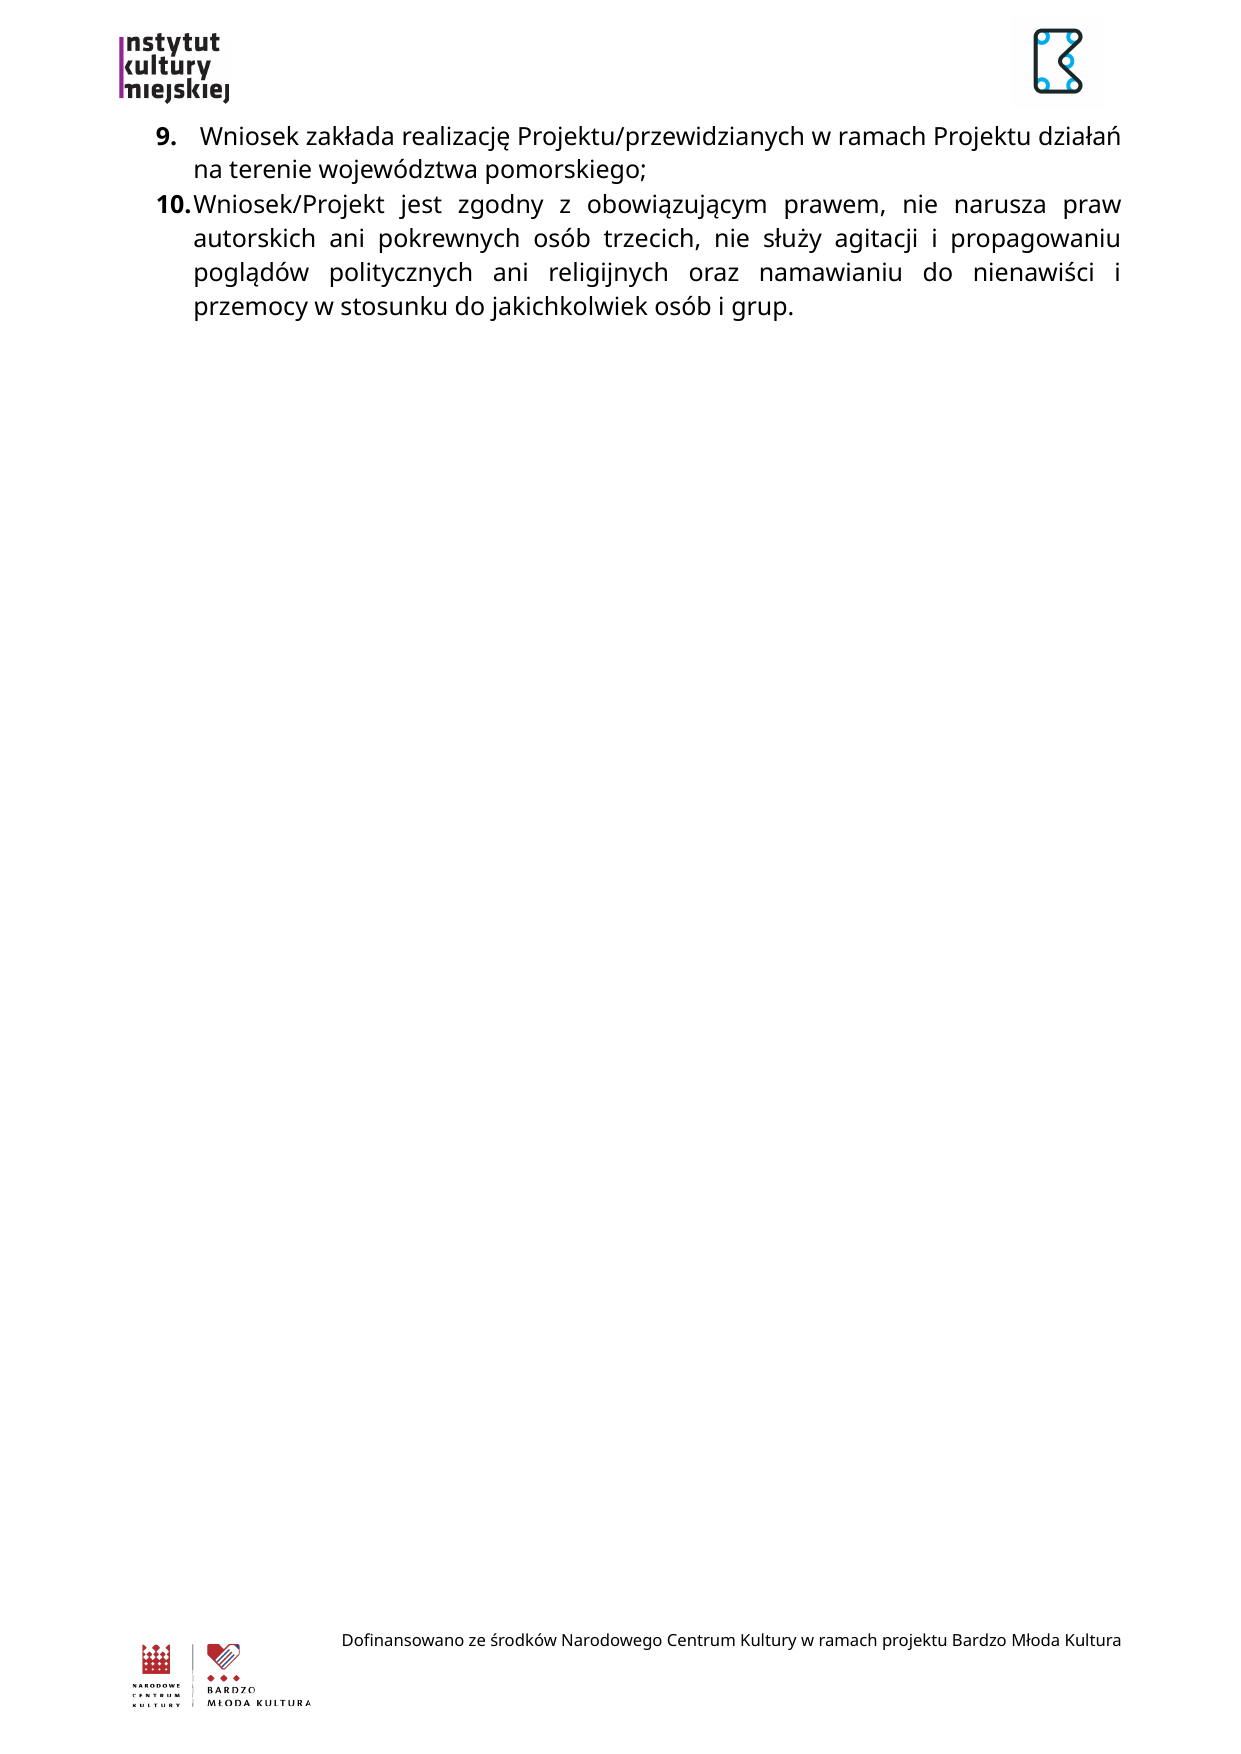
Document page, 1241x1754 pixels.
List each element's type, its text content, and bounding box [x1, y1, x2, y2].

list Wniosek zakłada realizację Projektu/przewidzianych w ramach Projektu działań na terenie województwa pomorskiego; [156, 118, 1122, 186]
list Wniosek/Projekt jest zgodny z obowiązującym prawem, nie narusza praw autorskich ani pokrewnych osób trzecich, nie służy agitacji i propagowaniu poglądów politycznych ani religijnych oraz namawianiu do nienawiści i przemocy w stosunku do jakichkolwiek osób i grup. [156, 186, 1122, 322]
